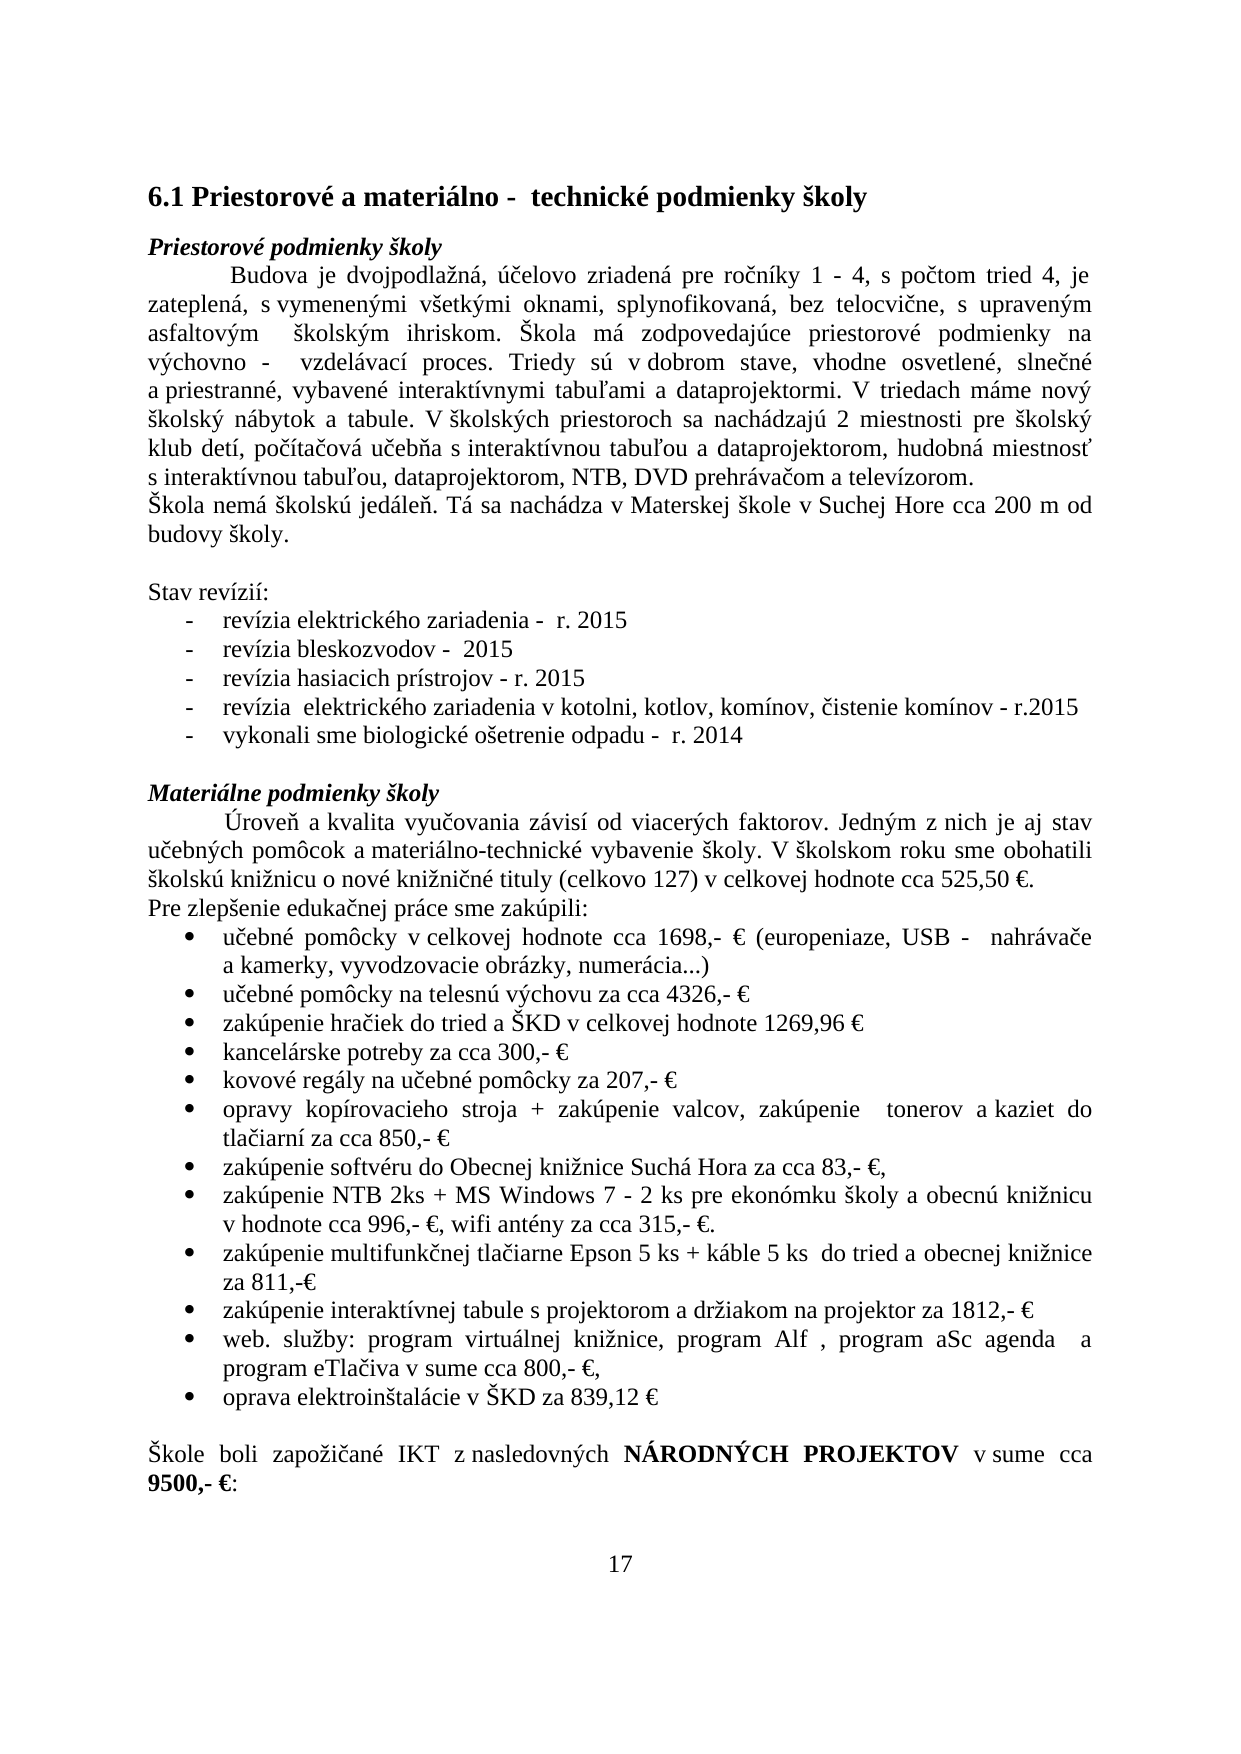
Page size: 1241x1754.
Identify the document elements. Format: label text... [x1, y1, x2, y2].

text Škole boli zapožičané IKT z nasledovných NÁRODNÝCH PROJEKTOV v sume cca 9500,- €: [148, 1439, 1092, 1497]
text Škola nemá školskú jedáleň. Tá sa nachádza v Materskej škole v Suchej Hore cca 200 m od budovy školy. [148, 490, 1092, 548]
list web. služby: program virtuálnej knižnice, program Alf , program aSc agenda a program eTlačiva v sume cca 800,- €, [185, 1324, 1092, 1382]
list zakúpenie NTB 2ks + MS Windows 7 - 2 ks pre ekonómku školy a obecnú knižnicu v hodnote cca 996,- €, wifi antény za cca 315,- €. [185, 1180, 1092, 1238]
list vykonali sme biologické ošetrenie odpadu - r. 2014 [185, 720, 1092, 749]
text Stav revízií: [148, 577, 1092, 605]
list učebné pomôcky v celkovej hodnote cca 1698,- € (europeniaze, USB - nahrávače a kamerky, vyvodzovacie obrázky, numerácia...) [185, 922, 1092, 979]
list kancelárske potreby za cca 300,- € [185, 1037, 1092, 1065]
list kovové regály na učebné pomôcky za 207,- € [185, 1065, 1092, 1094]
list zakúpenie softvéru do Obecnej knižnice Suchá Hora za cca 83,- €, [185, 1152, 1092, 1180]
list učebné pomôcky na telesnú výchovu za cca 4326,- € [185, 979, 1092, 1008]
list revízia hasiacich prístrojov - r. 2015 [185, 663, 1092, 692]
list oprava elektroinštalácie v ŠKD za 839,12 € [185, 1382, 1092, 1410]
list zakúpenie hračiek do tried a ŠKD v celkovej hodnote 1269,96 € [185, 1008, 1092, 1037]
text 6.1 Priestorové a materiálno - technické podmienky školy [148, 179, 1092, 212]
text Materiálne podmienky školy [148, 778, 1092, 807]
list revízia bleskozvodov - 2015 [185, 634, 1092, 663]
text Budova je dvojpodlažná, účelovo zriadená pre ročníky 1 - 4, s počtom tried 4, je zateplená, s vymenenými všetkými oknami, splynofikovaná, bez telocvične, s upraveným asfaltovým školským ihriskom. Škola má zodpovedajúce priestorové podmienky na výchovno - vzdelávací proces. Triedy sú v dobrom stave, vhodne osvetlené, slnečné a priestranné, vybavené interaktívnymi tabuľami a dataprojektormi. V triedach máme nový školský nábytok a tabule. V školských priestoroch sa nachádzajú 2 miestnosti pre školský klub detí, počítačová učebňa s interaktívnou tabuľou a dataprojektorom, hudobná miestnosť s interaktívnou tabuľou, dataprojektorom, NTB, DVD prehrávačom a televízorom. [148, 260, 1092, 490]
text Pre zlepšenie edukačnej práce sme zakúpili: [148, 893, 1092, 922]
list revízia elektrického zariadenia v kotolni, kotlov, komínov, čistenie komínov - r.2015 [185, 692, 1092, 720]
list zakúpenie interaktívnej tabule s projektorom a držiakom na projektor za 1812,- € [185, 1295, 1092, 1324]
text Priestorové podmienky školy [148, 232, 1092, 260]
list zakúpenie multifunkčnej tlačiarne Epson 5 ks + káble 5 ks do tried a obecnej knižnice za 811,-€ [185, 1238, 1092, 1295]
text Úroveň a kvalita vyučovania závisí od viacerých faktorov. Jedným z nich je aj stav učebných pomôcok a materiálno-technické vybavenie školy. V školskom roku sme obohatili školskú knižnicu o nové knižničné tituly (celkovo 127) v celkovej hodnote cca 525,50 €. [148, 807, 1092, 893]
list revízia elektrického zariadenia - r. 2015 [185, 605, 1092, 634]
list opravy kopírovacieho stroja + zakúpenie valcov, zakúpenie tonerov a kaziet do tlačiarní za cca 850,- € [185, 1094, 1092, 1152]
